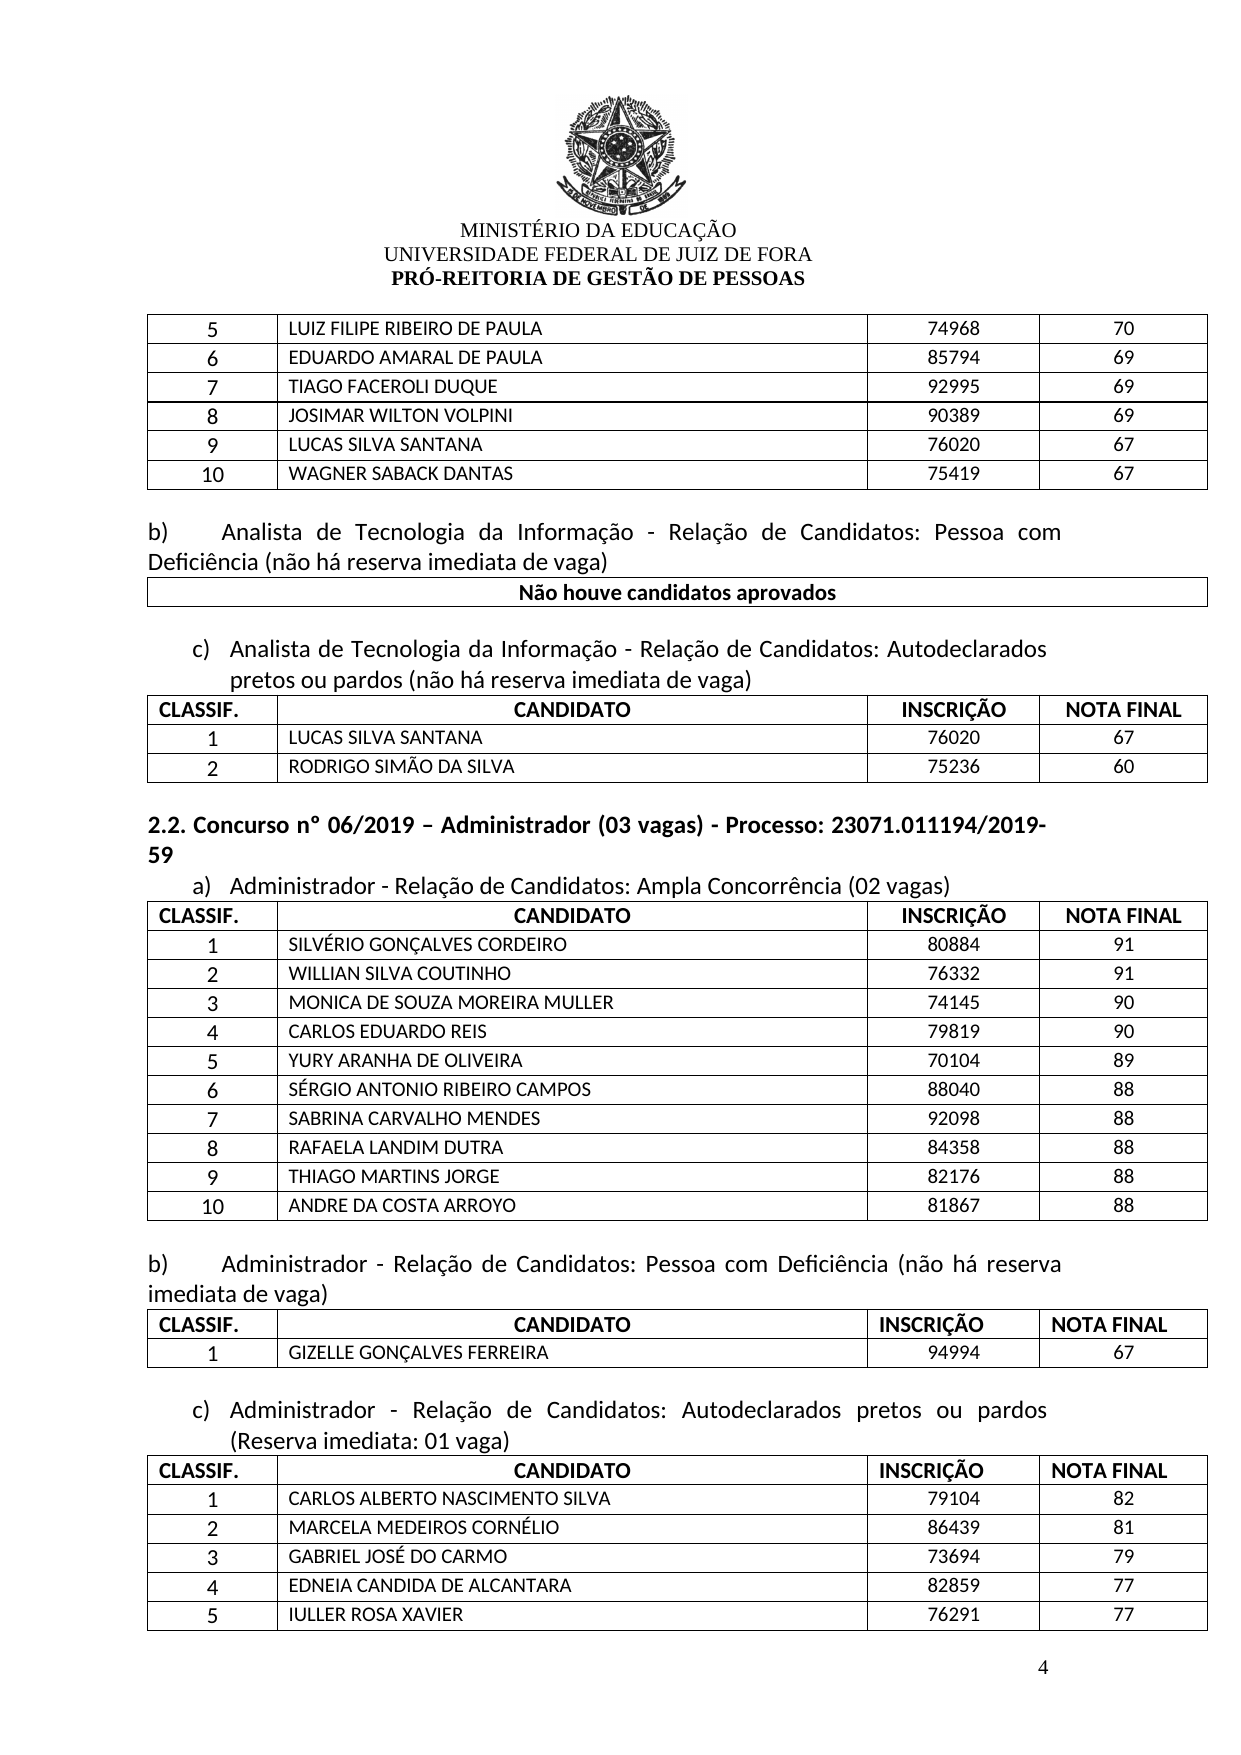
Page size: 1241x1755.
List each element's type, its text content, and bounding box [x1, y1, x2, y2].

table_cell 1 [148, 1485, 277, 1513]
table_cell WAGNER SABACK DANTAS [278, 461, 867, 488]
table_cell MARCELA MEDEIROS CORNÉLIO [278, 1515, 867, 1542]
table_header NOTA FINAL [1040, 1456, 1207, 1484]
table_header CLASSIF. [148, 1310, 277, 1338]
table_cell WILLIAN SILVA COUTINHO [278, 960, 867, 988]
list Administrador - Relação de Candidatos: Autodeclarados pretos ou pardos (Reserva imediata: 01 vaga) [192, 1394, 1048, 1455]
table_header CANDIDATO [278, 902, 867, 930]
table_cell SABRINA CARVALHO MENDES [278, 1105, 867, 1133]
table_cell 67 [1040, 1339, 1207, 1367]
table_cell RAFAELA LANDIM DUTRA [278, 1134, 867, 1162]
table_cell TIAGO FACEROLI DUQUE [278, 373, 867, 401]
table_cell 77 [1040, 1602, 1207, 1630]
table_cell 84358 [868, 1134, 1039, 1162]
table_cell 85794 [868, 344, 1039, 372]
table_cell 73694 [868, 1544, 1039, 1572]
table_header Não houve candidatos aprovados [148, 578, 1207, 606]
table_header INSCRIÇÃO [868, 902, 1039, 930]
table_cell 91 [1040, 960, 1207, 988]
table_cell 9 [148, 1163, 277, 1191]
table_header CLASSIF. [148, 696, 277, 723]
table_cell EDNEIA CANDIDA DE ALCANTARA [278, 1573, 867, 1601]
table_cell 77 [1040, 1573, 1207, 1601]
table_cell 1 [148, 725, 277, 753]
table_cell 82176 [868, 1163, 1039, 1191]
table_cell 3 [148, 989, 277, 1017]
table_cell 88 [1040, 1134, 1207, 1162]
table_cell LUCAS SILVA SANTANA [278, 431, 867, 459]
table_header INSCRIÇÃO [868, 696, 1039, 723]
table_cell 70104 [868, 1047, 1039, 1075]
table_cell 76291 [868, 1602, 1039, 1630]
table_cell LUCAS SILVA SANTANA [278, 725, 867, 753]
table_cell 7 [148, 373, 277, 401]
table_header NOTA FINAL [1040, 902, 1207, 930]
table_cell 4 [148, 1018, 277, 1046]
table_cell 69 [1040, 403, 1207, 430]
table_cell 82 [1040, 1485, 1207, 1513]
table_cell 76332 [868, 960, 1039, 988]
table_cell 79819 [868, 1018, 1039, 1046]
table_header CLASSIF. [148, 1456, 277, 1484]
table_cell 3 [148, 1544, 277, 1572]
list Administrador - Relação de Candidatos: Ampla Concorrência (02 vagas) [192, 870, 1048, 901]
table_cell 2 [148, 960, 277, 988]
table_cell 88 [1040, 1076, 1207, 1104]
table_cell 2 [148, 754, 277, 782]
table_cell 8 [148, 1134, 277, 1162]
table_cell 75419 [868, 461, 1039, 488]
table_header CANDIDATO [278, 1456, 867, 1484]
table_cell 82859 [868, 1573, 1039, 1601]
table_cell GABRIEL JOSÉ DO CARMO [278, 1544, 867, 1572]
table_cell 80884 [868, 931, 1039, 959]
table_cell 90389 [868, 403, 1039, 430]
table_cell 79104 [868, 1485, 1039, 1513]
table_cell MONICA DE SOUZA MOREIRA MULLER [278, 989, 867, 1017]
table_cell 1 [148, 1339, 277, 1367]
table_cell RODRIGO SIMÃO DA SILVA [278, 754, 867, 782]
table_cell 86439 [868, 1515, 1039, 1542]
table_cell 81867 [868, 1192, 1039, 1220]
table_cell 94994 [868, 1339, 1039, 1367]
table_cell 1 [148, 931, 277, 959]
list Administrador - Relação de Candidatos: Pessoa com Deficiência (não há reserva imediata de vaga) [148, 1248, 1063, 1309]
table_cell 88 [1040, 1192, 1207, 1220]
table_header INSCRIÇÃO [868, 1456, 1039, 1484]
table_header INSCRIÇÃO [868, 1310, 1039, 1338]
table_cell 5 [148, 1047, 277, 1075]
table_cell 67 [1040, 725, 1207, 753]
table_cell 6 [148, 344, 277, 372]
table_header NOTA FINAL [1040, 1310, 1207, 1338]
table_cell 5 [148, 315, 277, 343]
table_cell 10 [148, 461, 277, 488]
table_cell 88040 [868, 1076, 1039, 1104]
table_cell 67 [1040, 431, 1207, 459]
table_cell 6 [148, 1076, 277, 1104]
table_cell 90 [1040, 1018, 1207, 1046]
table_cell 81 [1040, 1515, 1207, 1542]
table_cell GIZELLE GONÇALVES FERREIRA [278, 1339, 867, 1367]
table_cell 74145 [868, 989, 1039, 1017]
table_cell 69 [1040, 373, 1207, 401]
table_cell JOSIMAR WILTON VOLPINI [278, 403, 867, 430]
table_cell 10 [148, 1192, 277, 1220]
table_cell EDUARDO AMARAL DE PAULA [278, 344, 867, 372]
table_cell 69 [1040, 344, 1207, 372]
table_cell 89 [1040, 1047, 1207, 1075]
table_cell 7 [148, 1105, 277, 1133]
table_cell 76020 [868, 431, 1039, 459]
table_cell 5 [148, 1602, 277, 1630]
table_cell 74968 [868, 315, 1039, 343]
table_cell ANDRE DA COSTA ARROYO [278, 1192, 867, 1220]
list Analista de Tecnologia da Informação - Relação de Candidatos: Autodeclarados pretos ou pardos (não há reserva imediata de vaga) [192, 633, 1048, 694]
table_cell 76020 [868, 725, 1039, 753]
table_header CANDIDATO [278, 1310, 867, 1338]
table_cell 60 [1040, 754, 1207, 782]
table_cell 88 [1040, 1105, 1207, 1133]
table_cell 70 [1040, 315, 1207, 343]
table_header CLASSIF. [148, 902, 277, 930]
table_cell THIAGO MARTINS JORGE [278, 1163, 867, 1191]
table_cell 67 [1040, 461, 1207, 488]
table_cell 90 [1040, 989, 1207, 1017]
table_cell 9 [148, 431, 277, 459]
table_cell 92098 [868, 1105, 1039, 1133]
table_cell 8 [148, 403, 277, 430]
table_cell CARLOS ALBERTO NASCIMENTO SILVA [278, 1485, 867, 1513]
table_cell 4 [148, 1573, 277, 1601]
table_cell YURY ARANHA DE OLIVEIRA [278, 1047, 867, 1075]
table_cell LUIZ FILIPE RIBEIRO DE PAULA [278, 315, 867, 343]
table_cell SÉRGIO ANTONIO RIBEIRO CAMPOS [278, 1076, 867, 1104]
table_header CANDIDATO [278, 696, 867, 723]
table_cell IULLER ROSA XAVIER [278, 1602, 867, 1630]
table_cell 2 [148, 1515, 277, 1542]
list Analista de Tecnologia da Informação - Relação de Candidatos: Pessoa com Deficiência (não há reserva imediata de vaga) [148, 516, 1063, 577]
table_cell 88 [1040, 1163, 1207, 1191]
table_cell 79 [1040, 1544, 1207, 1572]
table_cell SILVÉRIO GONÇALVES CORDEIRO [278, 931, 867, 959]
table_cell 91 [1040, 931, 1207, 959]
table_cell CARLOS EDUARDO REIS [278, 1018, 867, 1046]
text 2.2. Concurso nº 06/2019 – Administrador (03 vagas) - Processo: 23071.011194/2019-59 [148, 809, 1048, 870]
table_cell 92995 [868, 373, 1039, 401]
table_header NOTA FINAL [1040, 696, 1207, 723]
table_cell 75236 [868, 754, 1039, 782]
